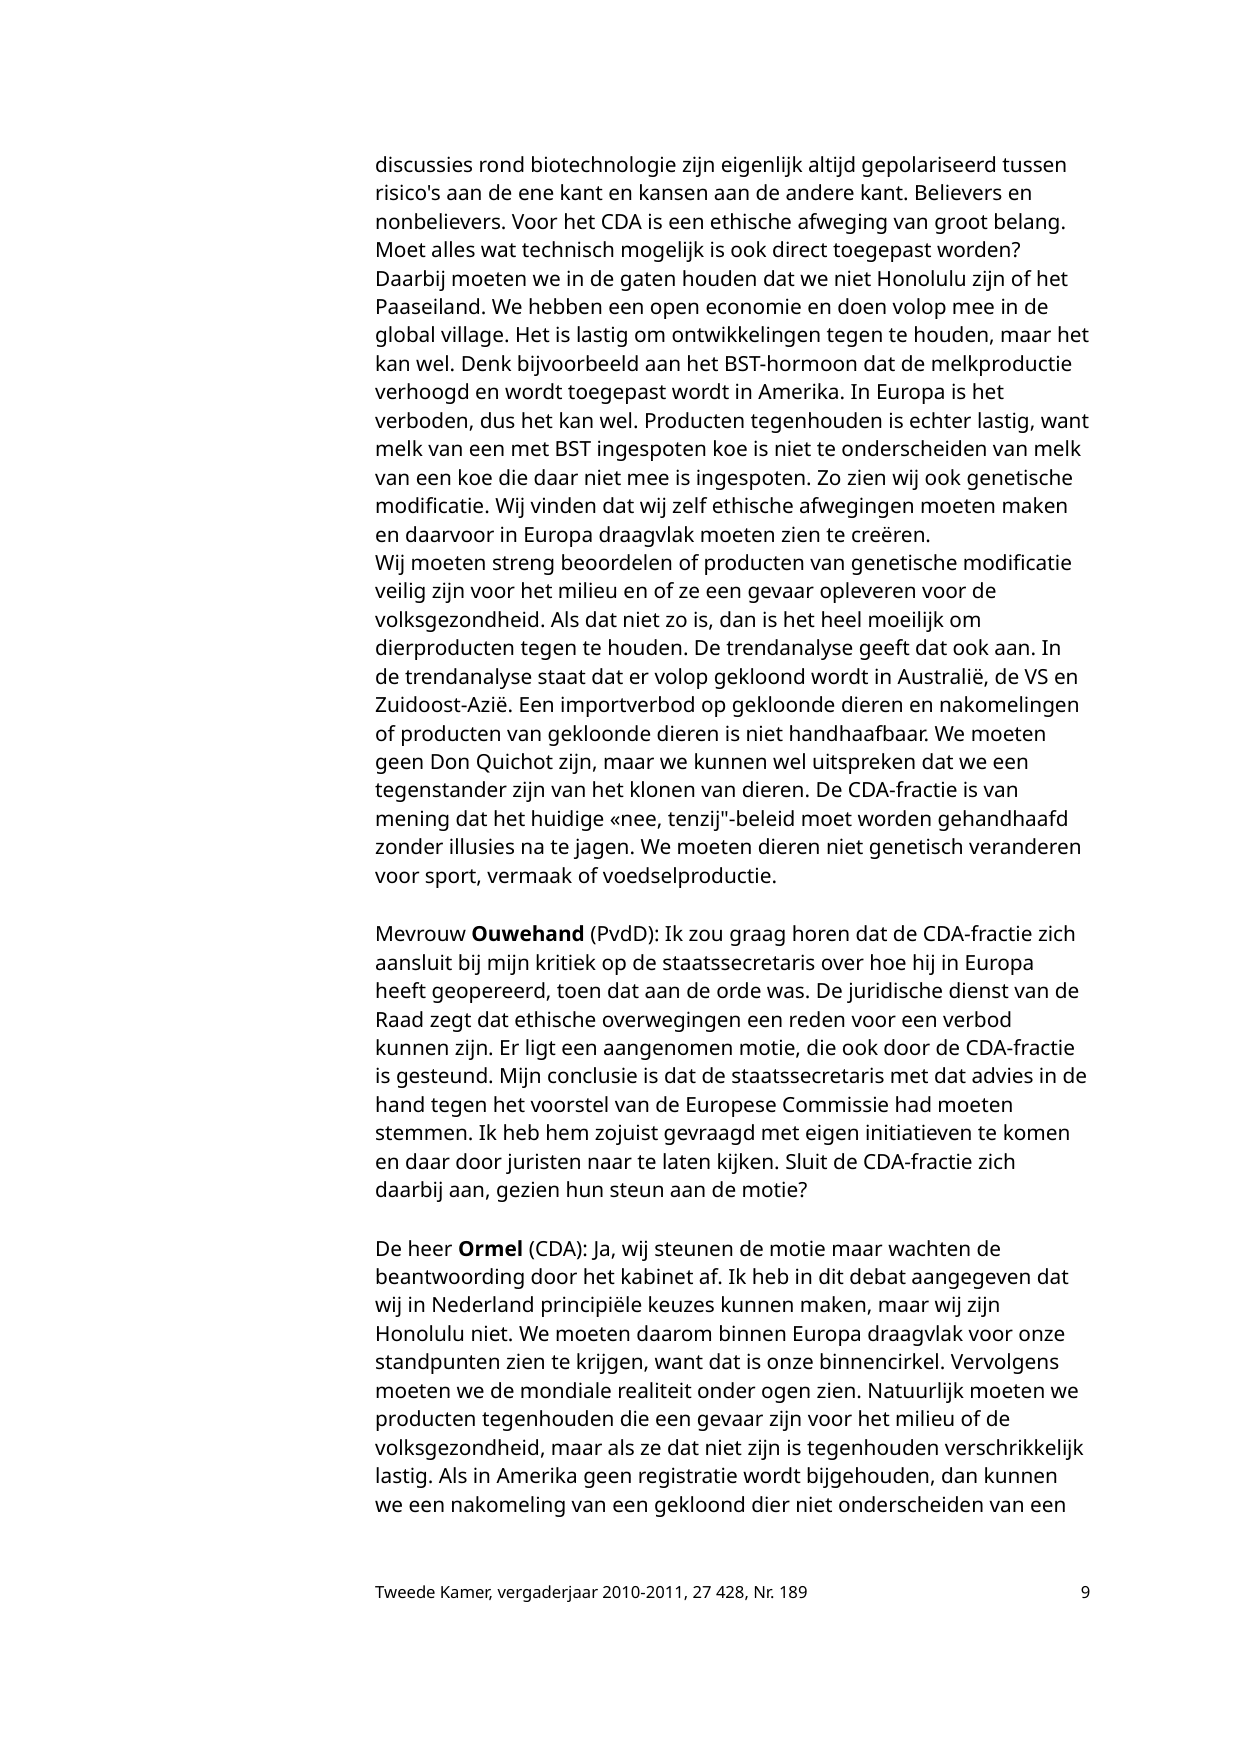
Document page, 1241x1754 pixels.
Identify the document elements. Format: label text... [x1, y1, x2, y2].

text Wij moeten streng beoordelen of producten van genetische modificatie veilig zijn voor het milieu en of ze een gevaar opleveren voor de volksgezondheid. Als dat niet zo is, dan is het heel moeilijk om dierproducten tegen te houden. De trendanalyse geeft dat ook aan. In de trendanalyse staat dat er volop gekloond wordt in Australië, de VS en Zuidoost-Azië. Een importverbod op gekloonde dieren en nakomelingen of producten van gekloonde dieren is niet handhaafbaar. We moeten geen Don Quichot zijn, maar we kunnen wel uitspreken dat we een tegenstander zijn van het klonen van dieren. De CDA-fractie is van mening dat het huidige «nee, tenzij"-beleid moet worden gehandhaafd zonder illusies na te jagen. We moeten dieren niet genetisch veranderen voor sport, vermaak of voedselproductie. [375, 548, 1090, 889]
text De heer Ormel (CDA): Ja, wij steunen de motie maar wachten de beantwoording door het kabinet af. Ik heb in dit debat aangegeven dat wij in Nederland principiële keuzes kunnen maken, maar wij zijn Honolulu niet. We moeten daarom binnen Europa draagvlak voor onze standpunten zien te krijgen, want dat is onze binnencirkel. Vervolgens moeten we de mondiale realiteit onder ogen zien. Natuurlijk moeten we producten tegenhouden die een gevaar zijn voor het milieu of de volksgezondheid, maar als ze dat niet zijn is tegenhouden verschrikkelijk lastig. Als in Amerika geen registratie wordt bijgehouden, dan kunnen we een nakomeling van een gekloond dier niet onderscheiden van een [375, 1234, 1090, 1518]
text discussies rond biotechnologie zijn eigenlijk altijd gepolariseerd tussen risico's aan de ene kant en kansen aan de andere kant. Believers en nonbelievers. Voor het CDA is een ethische afweging van groot belang. Moet alles wat technisch mogelijk is ook direct toegepast worden? Daarbij moeten we in de gaten houden dat we niet Honolulu zijn of het Paaseiland. We hebben een open economie en doen volop mee in de global village. Het is lastig om ontwikkelingen tegen te houden, maar het kan wel. Denk bijvoorbeeld aan het BST-hormoon dat de melkproductie verhoogd en wordt toegepast wordt in Amerika. In Europa is het verboden, dus het kan wel. Producten tegenhouden is echter lastig, want melk van een met BST ingespoten koe is niet te onderscheiden van melk van een koe die daar niet mee is ingespoten. Zo zien wij ook genetische modificatie. Wij vinden dat wij zelf ethische afwegingen moeten maken en daarvoor in Europa draagvlak moeten zien te creëren. [375, 150, 1090, 548]
text Mevrouw Ouwehand (PvdD): Ik zou graag horen dat de CDA-fractie zich aansluit bij mijn kritiek op de staatssecretaris over hoe hij in Europa heeft geopereerd, toen dat aan de orde was. De juridische dienst van de Raad zegt dat ethische overwegingen een reden voor een verbod kunnen zijn. Er ligt een aangenomen motie, die ook door de CDA-fractie is gesteund. Mijn conclusie is dat de staatssecretaris met dat advies in de hand tegen het voorstel van de Europese Commissie had moeten stemmen. Ik heb hem zojuist gevraagd met eigen initiatieven te komen en daar door juristen naar te laten kijken. Sluit de CDA-fractie zich daarbij aan, gezien hun steun aan de motie? [375, 919, 1090, 1204]
